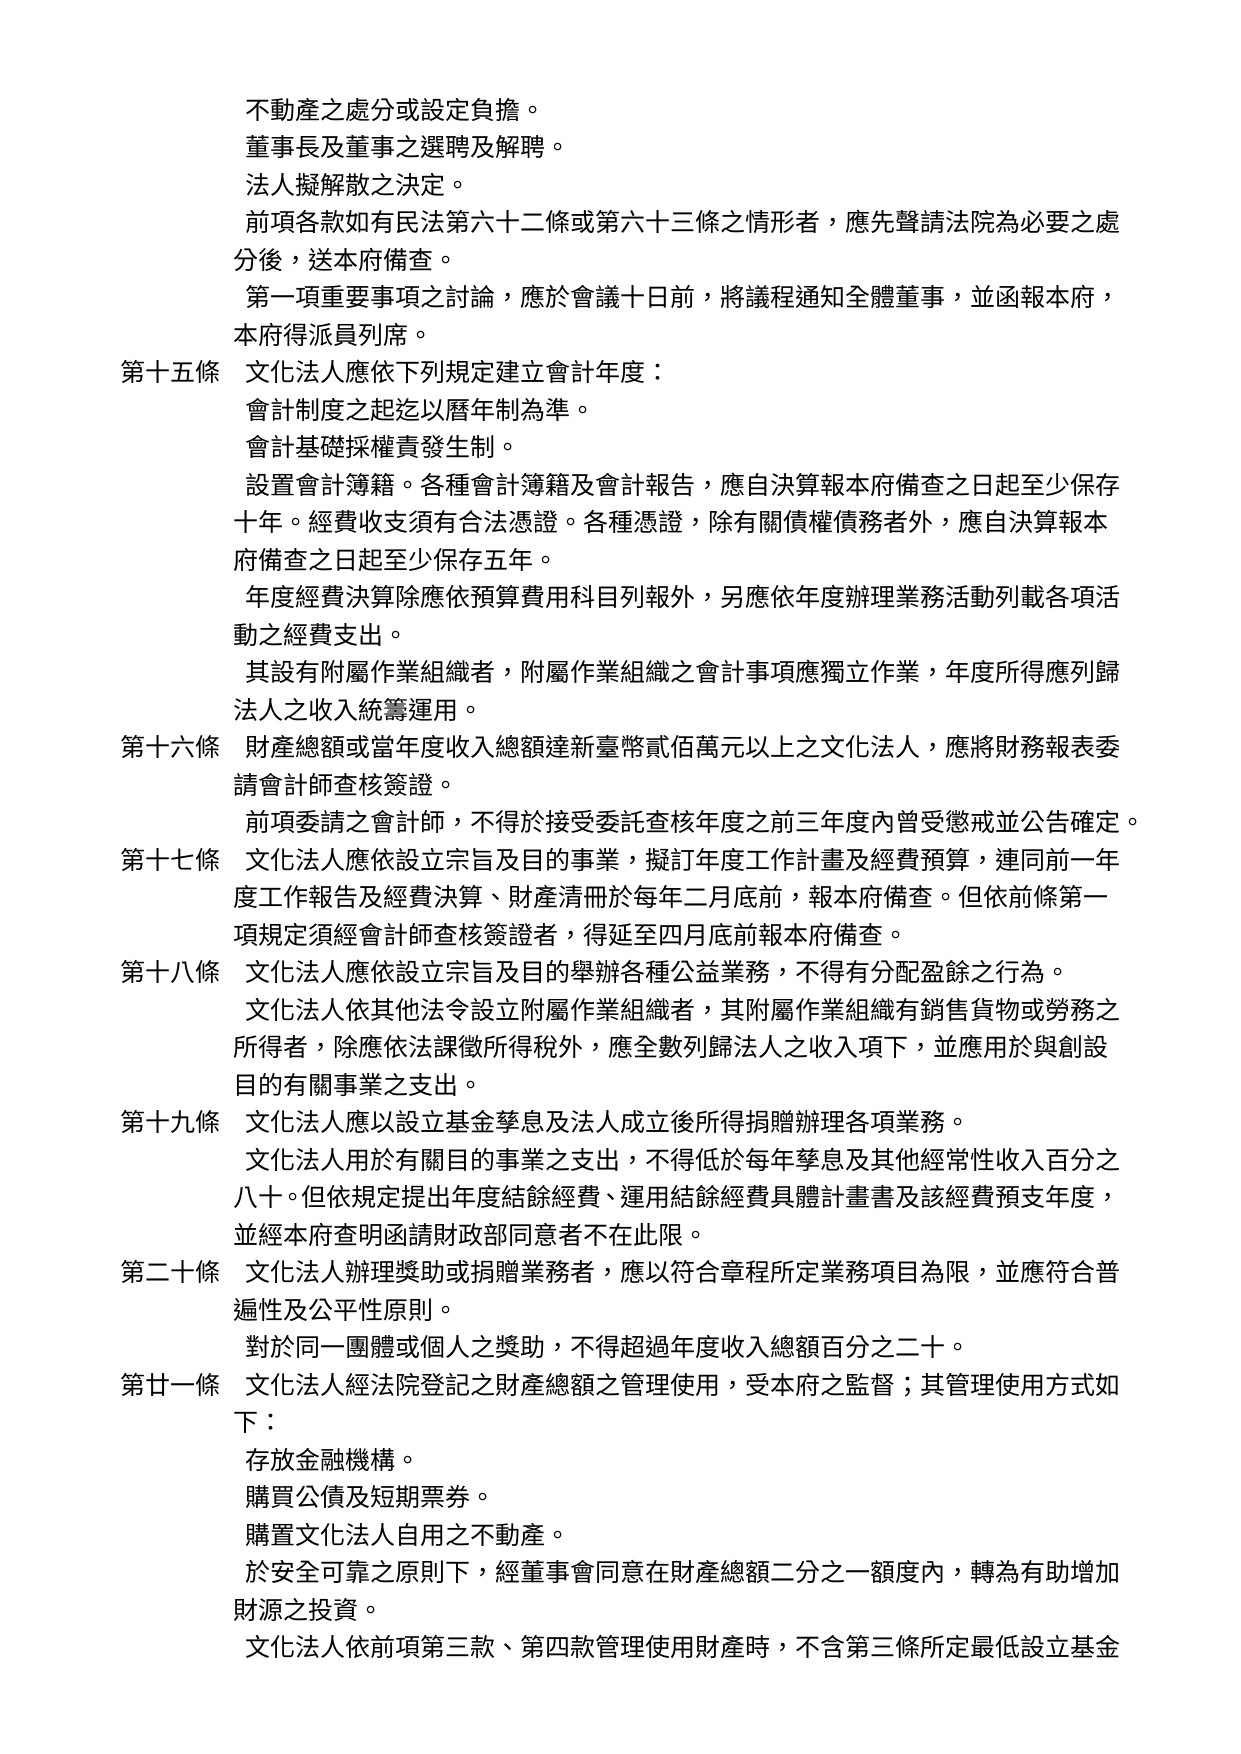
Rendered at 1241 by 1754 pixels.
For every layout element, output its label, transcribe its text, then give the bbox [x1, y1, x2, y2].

text 存放金融機構。 [120, 1439, 1120, 1477]
text 第十六條 財產總額或當年度收入總額達新臺幣貳佰萬元以上之文化法人，應將財務報表委 請會計師查核簽證。 [120, 727, 1120, 802]
text 對於同一團體或個人之獎助，不得超過年度收入總額百分之二十。 [120, 1327, 1120, 1364]
text 第一項重要事項之討論，應於會議十日前，將議程通知全體董事，並函報本府， 本府得派員列席。 [120, 277, 1120, 352]
text 第十七條 文化法人應依設立宗旨及目的事業，擬訂年度工作計畫及經費預算，連同前一年 度工作報告及經費決算、財產清冊於每年二月底前，報本府備查。但依前條第一 項規定須經會計師查核簽證者，得延至四月底前報本府備查。 [120, 839, 1120, 952]
text 不動產之處分或設定負擔。 [120, 89, 1120, 127]
text 購置文化法人自用之不動產。 [120, 1514, 1120, 1552]
text 設置會計簿籍。各種會計簿籍及會計報告，應自決算報本府備查之日起至少保存 十年。經費收支須有合法憑證。各種憑證，除有關債權債務者外，應自決算報本 府備查之日起至少保存五年。 [120, 464, 1120, 577]
text 第十九條 文化法人應以設立基金孳息及法人成立後所得捐贈辦理各項業務。 [120, 1102, 1120, 1139]
text 第十五條 文化法人應依下列規定建立會計年度： [120, 352, 1120, 389]
text 其設有附屬作業組織者，附屬作業組織之會計事項應獨立作業，年度所得應列歸 法人之收入統籌運用。 [120, 652, 1120, 727]
text 前項各款如有民法第六十二條或第六十三條之情形者，應先聲請法院為必要之處 分後，送本府備查。 [120, 202, 1120, 277]
text 年度經費決算除應依預算費用科目列報外，另應依年度辦理業務活動列載各項活 動之經費支出。 [120, 577, 1120, 652]
text 第廿一條 文化法人經法院登記之財產總額之管理使用，受本府之監督；其管理使用方式如 下： [120, 1364, 1120, 1439]
text 董事長及董事之選聘及解聘。 [120, 127, 1120, 164]
text 文化法人用於有關目的事業之支出，不得低於每年孳息及其他經常性收入百分之 八十。但依規定提出年度結餘經費、運用結餘經費具體計畫書及該經費預支年度， 並經本府查明函請財政部同意者不在此限。 [120, 1139, 1120, 1252]
text 購買公債及短期票券。 [120, 1477, 1120, 1514]
text 文化法人依前項第三款、第四款管理使用財產時，不含第三條所定最低設立基金 [120, 1627, 1120, 1664]
text 文化法人依其他法令設立附屬作業組織者，其附屬作業組織有銷售貨物或勞務之 所得者，除應依法課徵所得稅外，應全數列歸法人之收入項下，並應用於與創設 目的有關事業之支出。 [120, 989, 1120, 1102]
text 第二十條 文化法人辦理獎助或捐贈業務者，應以符合章程所定業務項目為限，並應符合普 遍性及公平性原則。 [120, 1252, 1120, 1327]
text 會計基礎採權責發生制。 [120, 427, 1120, 464]
text 第十八條 文化法人應依設立宗旨及目的舉辦各種公益業務，不得有分配盈餘之行為。 [120, 952, 1120, 989]
text 法人擬解散之決定。 [120, 164, 1120, 202]
text 前項委請之會計師，不得於接受委託查核年度之前三年度內曾受懲戒並公告確定。 [120, 802, 1120, 839]
text 於安全可靠之原則下，經董事會同意在財產總額二分之一額度內，轉為有助增加 財源之投資。 [120, 1552, 1120, 1627]
text 會計制度之起迄以曆年制為準。 [120, 389, 1120, 427]
